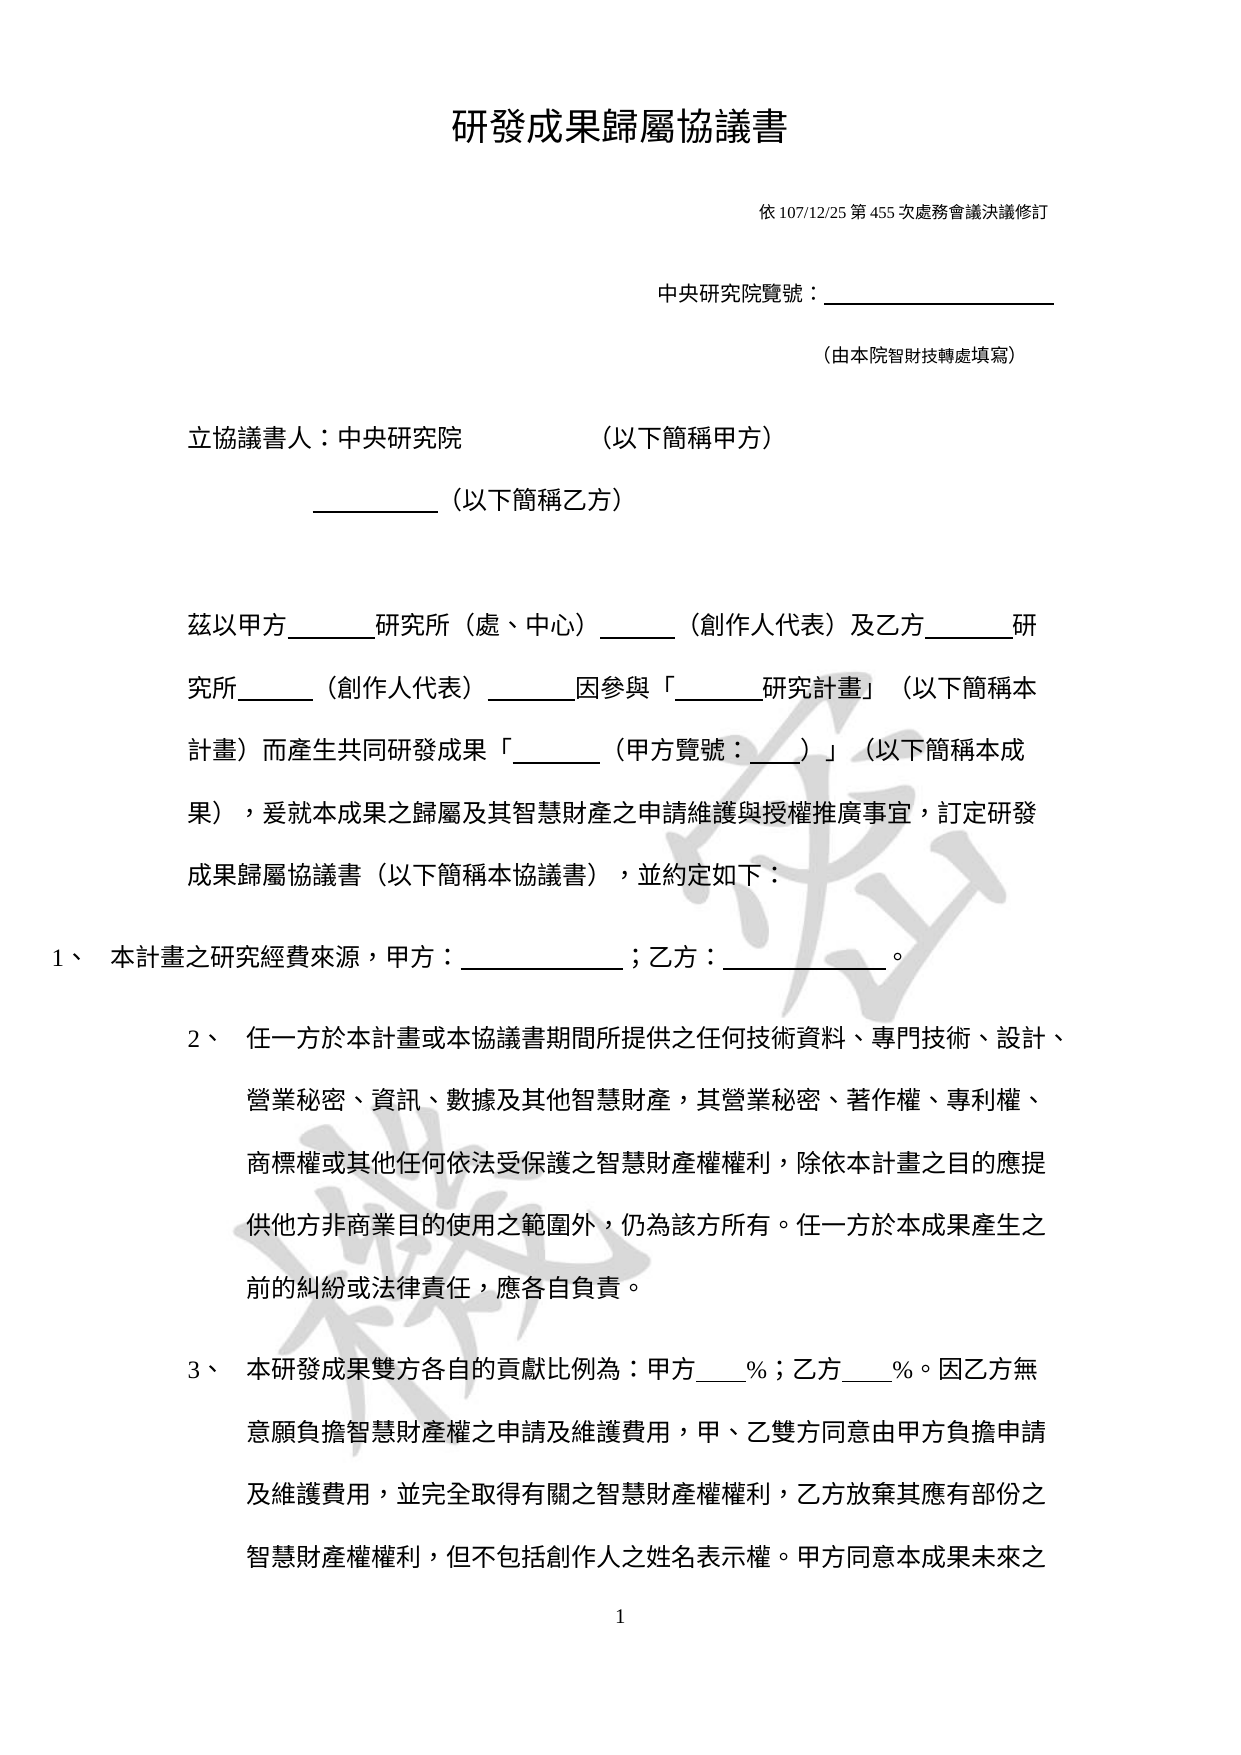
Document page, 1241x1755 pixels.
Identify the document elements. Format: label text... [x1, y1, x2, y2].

text （以下簡稱乙方） [187, 457, 198, 520]
text （由本院智財技轉處填寫） [187, 313, 1053, 376]
text 茲以甲方 研究所（處、中心） （創作人代表）及乙方 研究所 （創作人代表） 因參與「 研究計畫」（以下簡稱本計畫）而產生共同研發成果「 （甲方覽號： ）」（以下簡稱本成果），爰就本成果之歸屬及其智慧財產之申請維護與授權推廣事宜，訂定研發成果歸屬協議書（以下簡稱本協議書），並約定如下： [187, 582, 198, 895]
text 中央研究院覽號： [187, 251, 1053, 313]
list 本計畫之研究經費來源，甲方： ；乙方： 。 [51, 913, 198, 976]
text 研發成果歸屬協議書 [187, 96, 1053, 151]
list 任一方於本計畫或本協議書期間所提供之任何技術資料、專門技術、設計、營業秘密、資訊、數據及其他智慧財產，其營業秘密、著作權、專利權、商標權或其他任何依法受保護之智慧財產權權利，除依本計畫之目的應提供他方非商業目的使用之範圍外，仍為該方所有。任一方於本成果產生之前的糾紛或法律責任，應各自負責。 [187, 995, 198, 1307]
text 依107/12/25第455次處務會議決議修訂 [187, 169, 1048, 232]
text 立協議書人：中央研究院 （以下簡稱甲方） [187, 395, 1053, 457]
